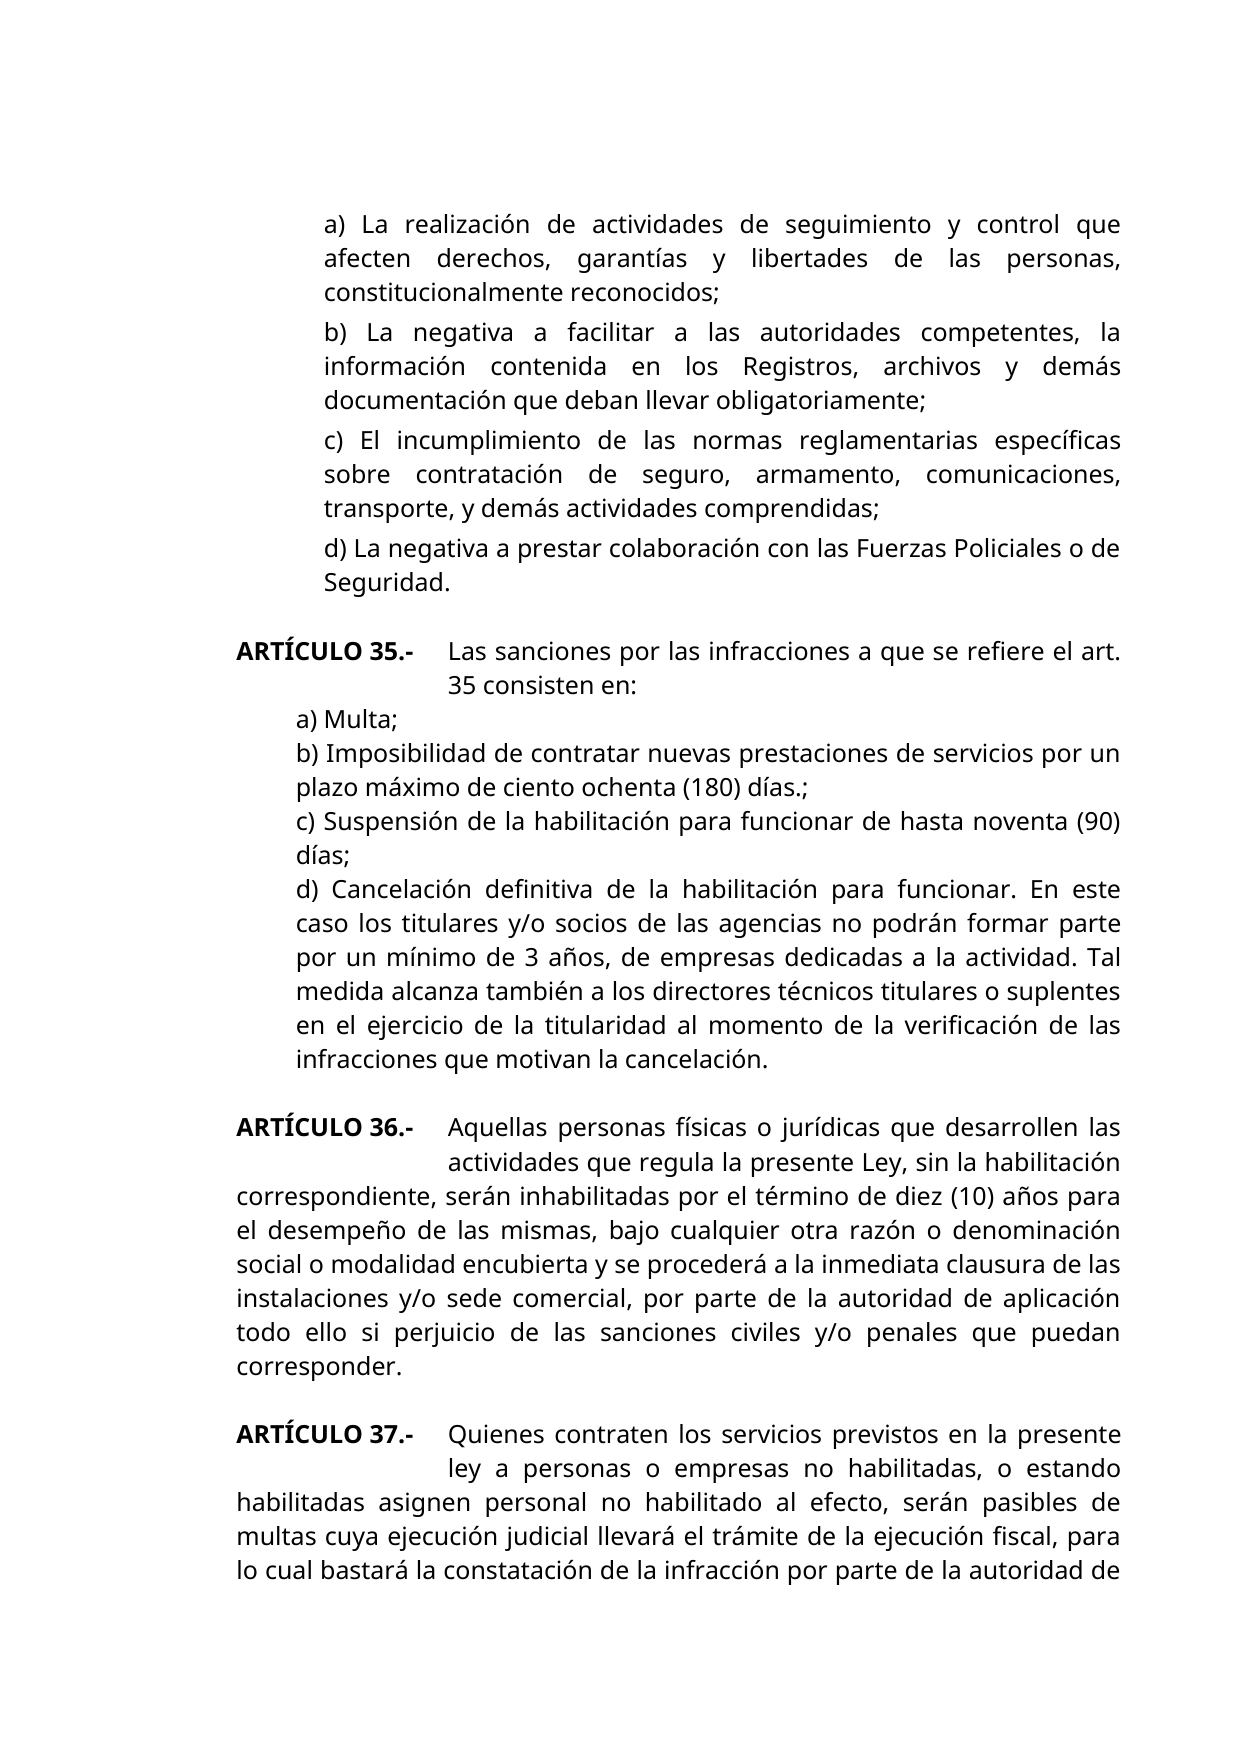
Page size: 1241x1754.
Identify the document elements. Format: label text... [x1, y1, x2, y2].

text Aquellas personas físicas o jurídicas que desarrollen las actividades que regula la presente Ley, sin la habilitación correspondiente, serán inhabilitadas por el término de diez (10) años para el desempeño de las mismas, bajo cualquier otra razón o denominación social o modalidad encubierta y se procederá a la inmediata clausura de las instalaciones y/o sede comercial, por parte de la autoridad de aplicación todo ello si perjuicio de las sanciones civiles y/o penales que puedan corresponder. [236, 1110, 1122, 1383]
text Las sanciones por las infracciones a que se refiere el art. 35 consisten en: [236, 633, 1122, 701]
text a) Multa; [296, 701, 1122, 735]
table_header ARTÍCULO 36.- [236, 1110, 448, 1160]
text b) La negativa a facilitar a las autoridades competentes, la información contenida en los Registros, archivos y demás documentación que deban llevar obligatoriamente; [324, 315, 1122, 417]
table_header ARTÍCULO 35.- [236, 633, 448, 683]
table_header ARTÍCULO 37.- [236, 1417, 448, 1467]
text d) Cancelación definitiva de la habilitación para funcionar. En este caso los titulares y/o socios de las agencias no podrán formar parte por un mínimo de 3 años, de empresas dedicadas a la actividad. Tal medida alcanza también a los directores técnicos titulares o suplentes en el ejercicio de la titularidad al momento de la verificación de las infracciones que motivan la cancelación. [296, 872, 1122, 1076]
text a) La realización de actividades de seguimiento y control que afecten derechos, garantías y libertades de las personas, constitucionalmente reconocidos; [324, 207, 1122, 309]
text c) El incumplimiento de las normas reglamentarias específicas sobre contratación de seguro, armamento, comunicaciones, transporte, y demás actividades comprendidas; [324, 423, 1122, 525]
text b) Imposibilidad de contratar nuevas prestaciones de servicios por un plazo máximo de ciento ochenta (180) días.; [296, 735, 1122, 803]
text Quienes contraten los servicios previstos en la presente ley a personas o empresas no habilitadas, o estando habilitadas asignen personal no habilitado al efecto, serán pasibles de multas cuya ejecución judicial llevará el trámite de la ejecución fiscal, para lo cual bastará la constatación de la infracción por parte de la autoridad de [236, 1417, 1122, 1587]
text d) La negativa a prestar colaboración con las Fuerzas Policiales o de Seguridad. [324, 531, 1122, 599]
text c) Suspensión de la habilitación para funcionar de hasta noventa (90) días; [296, 803, 1122, 872]
